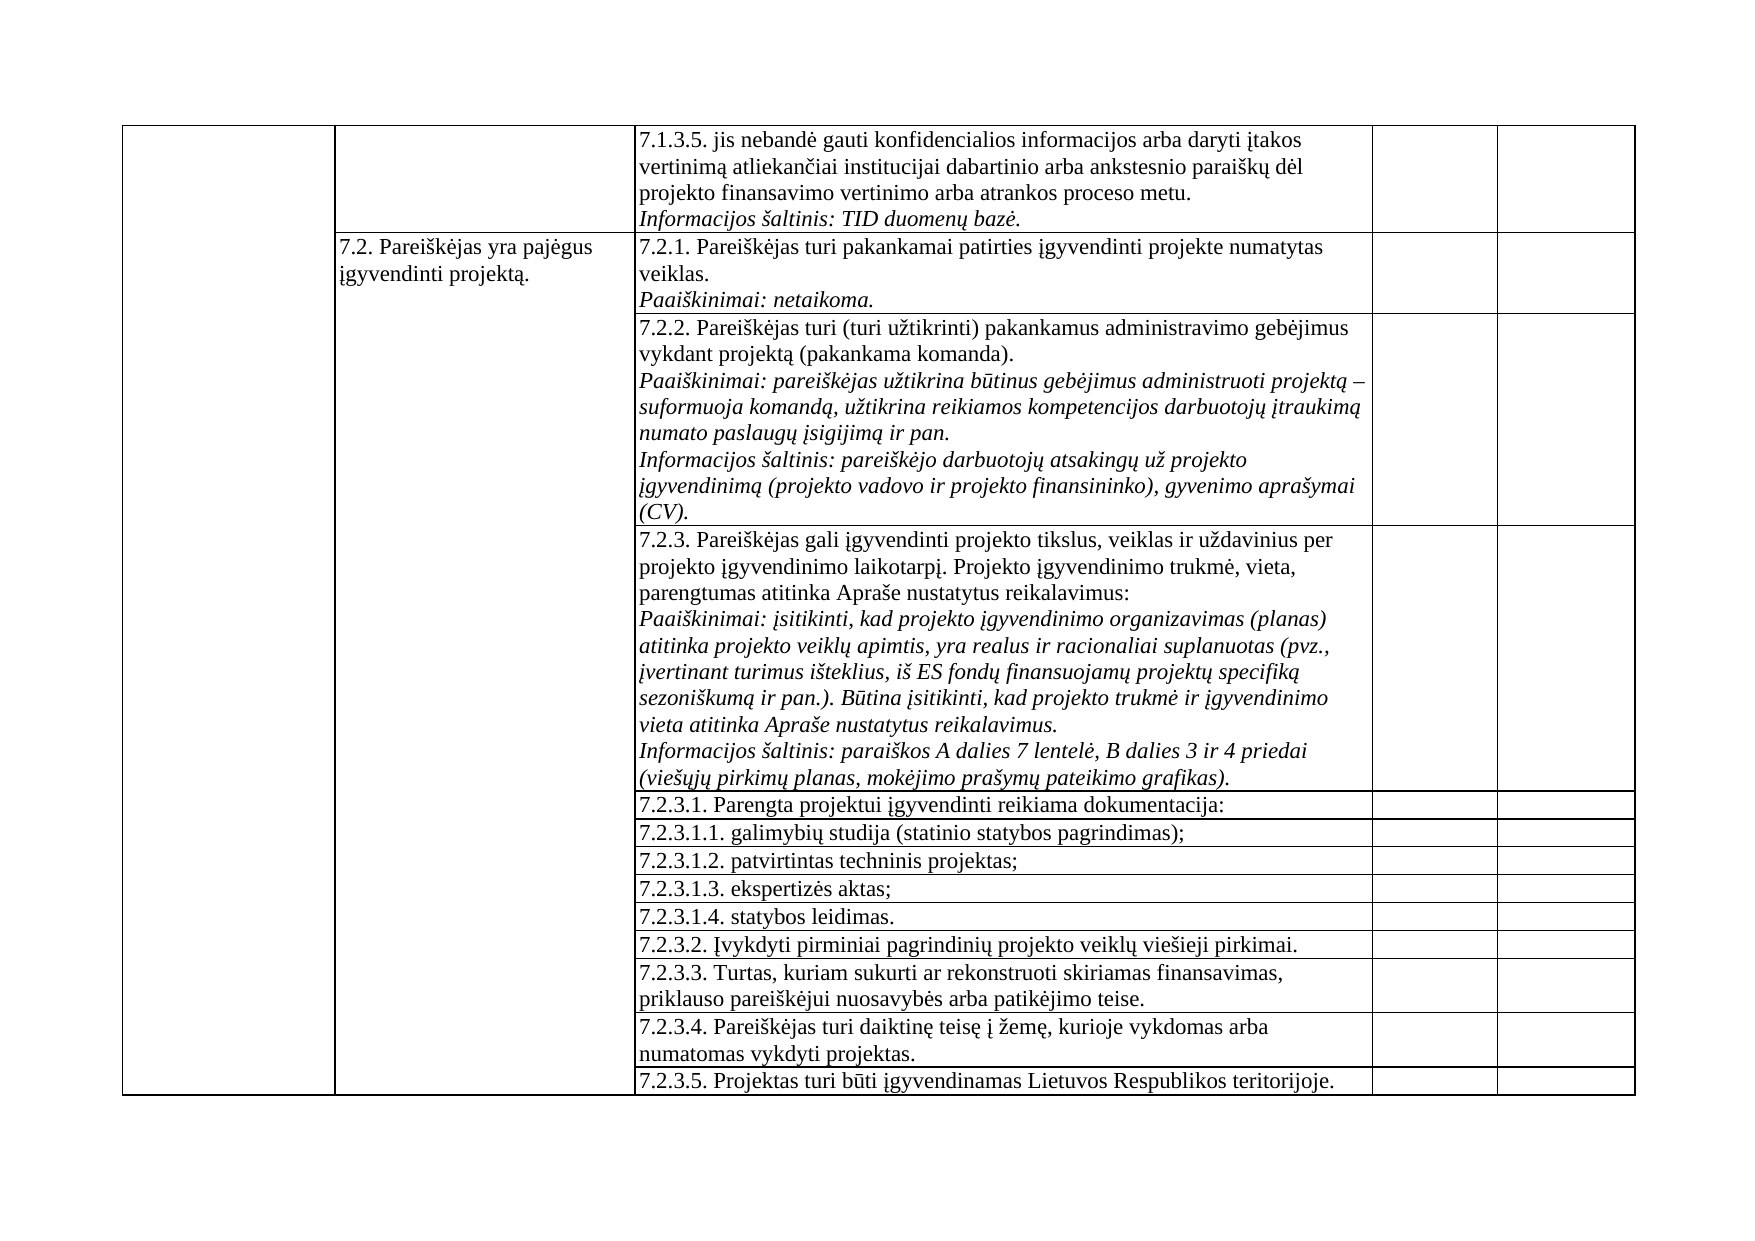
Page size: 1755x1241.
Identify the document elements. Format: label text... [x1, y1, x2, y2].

table_cell 7.1.3.5. jis nebandė gauti konfidencialios informacijos arba daryti įtakos vertinimą atliekančiai institucijai dabartinio arba ankstesnio paraiškų dėl projekto finansavimo vertinimo arba atrankos proceso metu. Informacijos šaltinis: TID duomenų bazė. [636, 126, 1372, 232]
table_cell [1373, 903, 1497, 929]
table_cell [1498, 959, 1634, 1012]
table_cell 7.2.3.1.2. patvirtintas techninis projektas; [636, 847, 1372, 874]
table_cell [1498, 931, 1634, 957]
table_cell 7.2.3.5. Projektas turi būti įgyvendinamas Lietuvos Respublikos teritorijoje. [636, 1068, 1372, 1094]
table_cell 7.2.3.3. Turtas, kuriam sukurti ar rekonstruoti skiriamas finansavimas, priklauso pareiškėjui nuosavybės arba patikėjimo teise. [636, 959, 1372, 1012]
table_cell [1373, 820, 1497, 846]
table_cell 7.2.3.1.4. statybos leidimas. [636, 903, 1372, 929]
table_cell [1498, 126, 1634, 232]
table_cell 7.2.2. Pareiškėjas turi (turi užtikrinti) pakankamus administravimo gebėjimus vykdant projektą (pakankama komanda). Paaiškinimai: pareiškėjas užtikrina būtinus gebėjimus administruoti projektą – suformuoja komandą, užtikrina reikiamos kompetencijos darbuotojų įtraukimą numato paslaugų įsigijimą ir pan. Informacijos šaltinis: pareiškėjo darbuotojų atsakingų už projekto įgyvendinimą (projekto vadovo ir projekto finansininko), gyvenimo aprašymai (CV). [636, 314, 1372, 525]
table_cell 7.2.3.1. Parengta projektui įgyvendinti reikiama dokumentacija: [636, 792, 1372, 818]
table_cell [1498, 792, 1634, 818]
table_cell 7.2.3.1.1. galimybių studija (statinio statybos pagrindimas); [636, 820, 1372, 846]
table_cell 7.2.3. Pareiškėjas gali įgyvendinti projekto tikslus, veiklas ir uždavinius per projekto įgyvendinimo laikotarpį. Projekto įgyvendinimo trukmė, vieta, parengtumas atitinka Apraše nustatytus reikalavimus: Paaiškinimai: įsitikinti, kad projekto įgyvendinimo organizavimas (planas) atitinka projekto veiklų apimtis, yra realus ir racionaliai suplanuotas (pvz., įvertinant turimus išteklius, iš ES fondų finansuojamų projektų specifiką sezoniškumą ir pan.). Būtina įsitikinti, kad projekto trukmė ir įgyvendinimo vieta atitinka Apraše nustatytus reikalavimus. Informacijos šaltinis: paraiškos A dalies 7 lentelė, B dalies 3 ir 4 priedai (viešųjų pirkimų planas, mokėjimo prašymų pateikimo grafikas). [636, 526, 1372, 790]
table_cell [1373, 931, 1497, 957]
table_cell [336, 126, 634, 232]
table_cell [1498, 1013, 1634, 1066]
table_cell [1498, 820, 1634, 846]
table_cell 7.2. Pareiškėjas yra pajėgus įgyvendinti projektą. [336, 233, 634, 1094]
table_cell [1373, 792, 1497, 818]
table_cell [1373, 1068, 1497, 1094]
table_cell [1373, 1013, 1497, 1066]
table_cell [1373, 847, 1497, 874]
table_cell 7.2.3.2. Įvykdyti pirminiai pagrindinių projekto veiklų viešieji pirkimai. [636, 931, 1372, 957]
table_cell [1498, 847, 1634, 874]
table_cell [1373, 126, 1497, 232]
table_cell [1498, 314, 1634, 525]
table_cell 7.2.1. Pareiškėjas turi pakankamai patirties įgyvendinti projekte numatytas veiklas. Paaiškinimai: netaikoma. [636, 233, 1372, 312]
table_cell [1498, 526, 1634, 790]
table_cell [1373, 526, 1497, 790]
table_cell [1498, 903, 1634, 929]
table_cell [1373, 314, 1497, 525]
table_cell [1498, 875, 1634, 902]
table_cell [1373, 875, 1497, 902]
table_cell 7.2.3.1.3. ekspertizės aktas; [636, 875, 1372, 902]
table_cell 7.2.3.4. Pareiškėjas turi daiktinę teisę į žemę, kurioje vykdomas arba numatomas vykdyti projektas. [636, 1013, 1372, 1066]
table_cell [1373, 959, 1497, 1012]
table_cell [1498, 1068, 1634, 1094]
table_cell [123, 126, 334, 1094]
table_cell [1373, 233, 1497, 312]
table_cell [1498, 233, 1634, 312]
